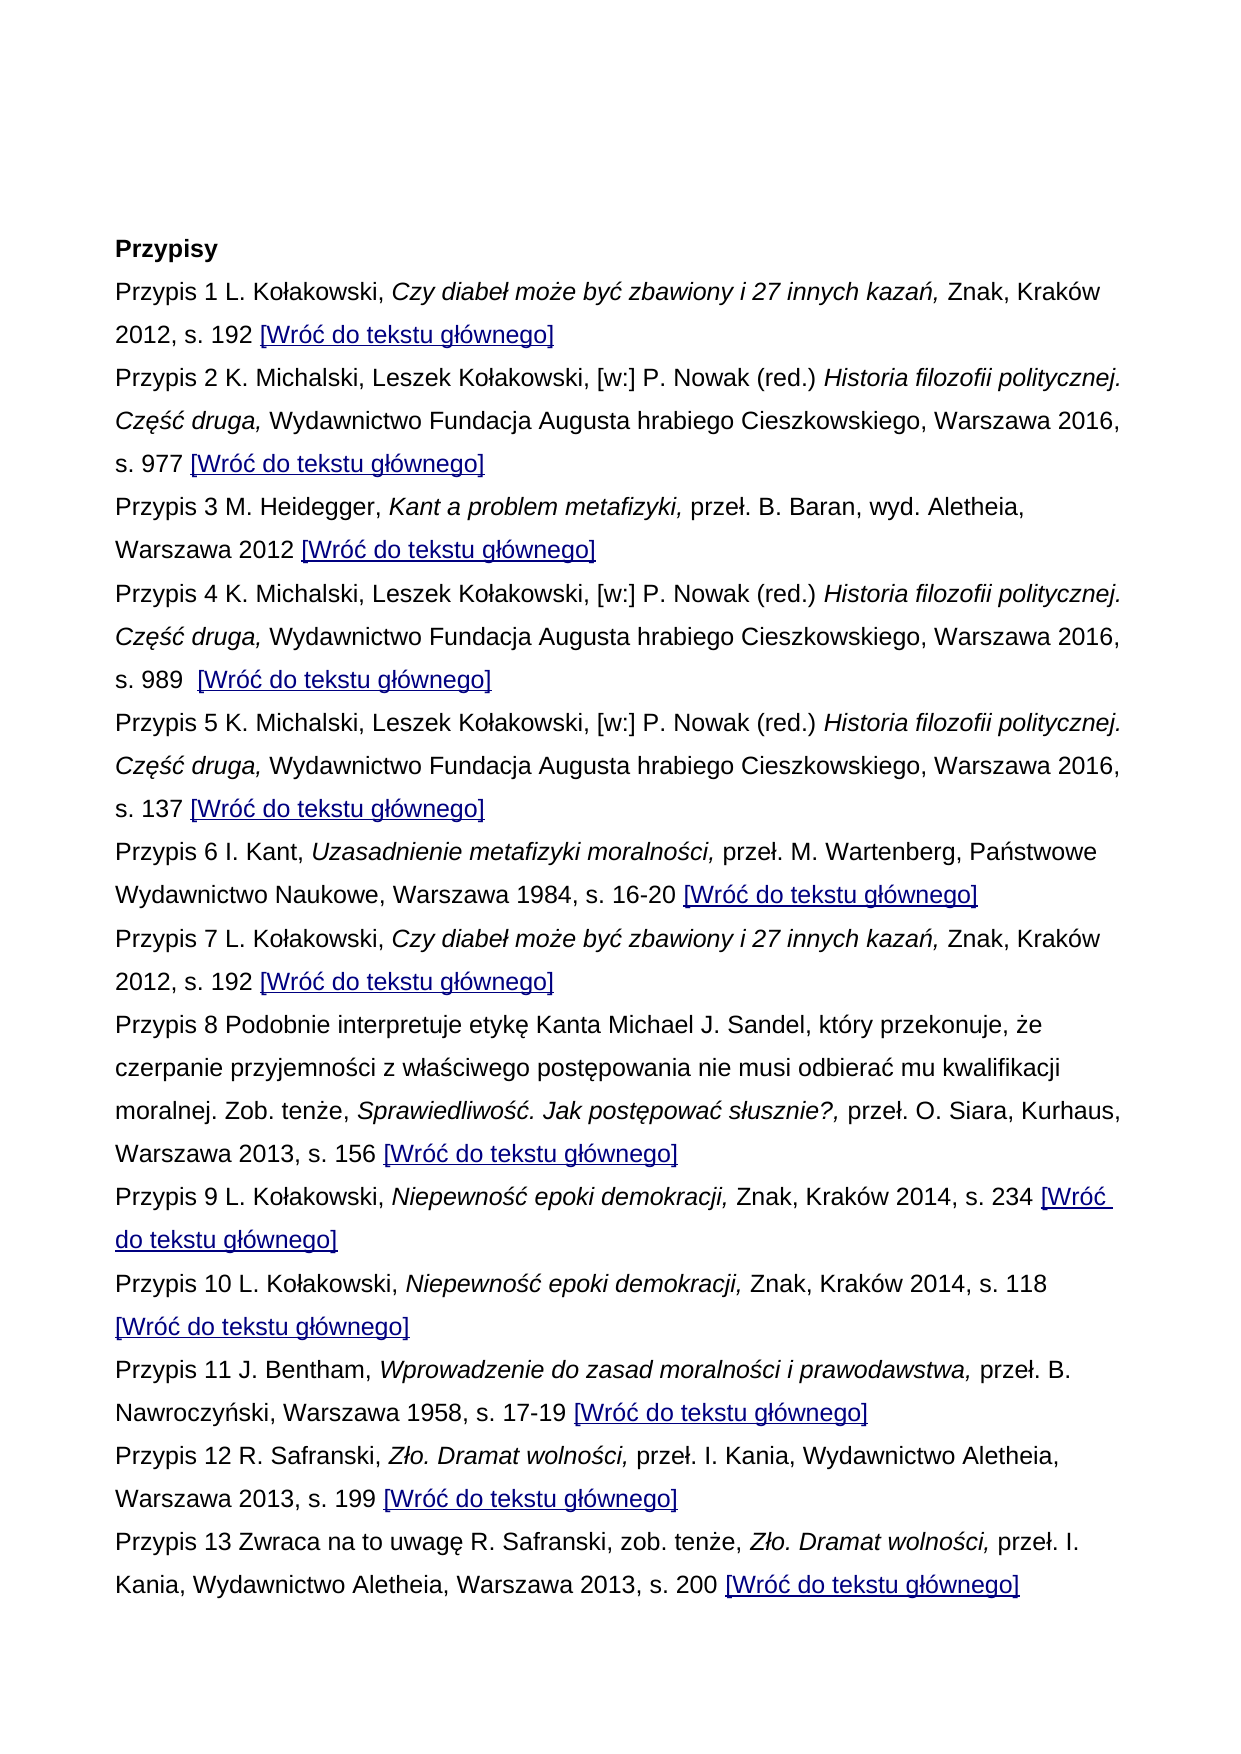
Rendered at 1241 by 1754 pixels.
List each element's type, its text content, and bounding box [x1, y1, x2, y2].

text Przypis 13 Zwraca na to uwagę R. Safranski, zob. tenże, Zło. Dramat wolności, przeł. I. Kania, Wydawnictwo Aletheia, Warszawa 2013, s. 200 [Wróć do tekstu głównego] [115, 1527, 1126, 1599]
text Przypis 12 R. Safranski, Zło. Dramat wolności, przeł. I. Kania, Wydawnictwo Aletheia, Warszawa 2013, s. 199 [Wróć do tekstu głównego] [115, 1441, 1126, 1513]
text Przypis 10 L. Kołakowski, Niepewność epoki demokracji, Znak, Kraków 2014, s. 118 [Wróć do tekstu głównego] [115, 1268, 1126, 1340]
text Przypis 8 Podobnie interpretuje etykę Kanta Michael J. Sandel, który przekonuje, że czerpanie przyjemności z właściwego postępowania nie musi odbierać mu kwalifikacji moralnej. Zob. tenże, Sprawiedliwość. Jak postępować słusznie?, przeł. O. Siara, Kurhaus, Warszawa 2013, s. 156 [Wróć do tekstu głównego] [115, 1010, 1126, 1168]
text Przypis 1 L. Kołakowski, Czy diabeł może być zbawiony i 27 innych kazań, Znak, Kraków 2012, s. 192 [Wróć do tekstu głównego] [115, 277, 1126, 348]
subtitle Przypisy [115, 233, 1126, 262]
text Przypis 11 J. Bentham, Wprowadzenie do zasad moralności i prawodawstwa, przeł. B. Nawroczyński, Warszawa 1958, s. 17-19 [Wróć do tekstu głównego] [115, 1355, 1126, 1427]
text Przypis 5 K. Michalski, Leszek Kołakowski, [w:] P. Nowak (red.) Historia filozofii politycznej. Część druga, Wydawnictwo Fundacja Augusta hrabiego Cieszkowskiego, Warszawa 2016, s. 137 [Wróć do tekstu głównego] [115, 708, 1126, 823]
text Przypis 6 I. Kant, Uzasadnienie metafizyki moralności, przeł. M. Wartenberg, Państwowe Wydawnictwo Naukowe, Warszawa 1984, s. 16-20 [Wróć do tekstu głównego] [115, 837, 1126, 909]
text Przypis 9 L. Kołakowski, Niepewność epoki demokracji, Znak, Kraków 2014, s. 234 [Wróć do tekstu głównego] [115, 1182, 1126, 1254]
text Przypis 2 K. Michalski, Leszek Kołakowski, [w:] P. Nowak (red.) Historia filozofii politycznej. Część druga, Wydawnictwo Fundacja Augusta hrabiego Cieszkowskiego, Warszawa 2016, s. 977 [Wróć do tekstu głównego] [115, 363, 1126, 478]
text Przypis 3 M. Heidegger, Kant a problem metafizyki, przeł. B. Baran, wyd. Aletheia, Warszawa 2012 [Wróć do tekstu głównego] [115, 492, 1126, 564]
text Przypis 4 K. Michalski, Leszek Kołakowski, [w:] P. Nowak (red.) Historia filozofii politycznej. Część druga, Wydawnictwo Fundacja Augusta hrabiego Cieszkowskiego, Warszawa 2016, s. 989 [Wróć do tekstu głównego] [115, 578, 1126, 693]
text Przypis 7 L. Kołakowski, Czy diabeł może być zbawiony i 27 innych kazań, Znak, Kraków 2012, s. 192 [Wróć do tekstu głównego] [115, 923, 1126, 995]
